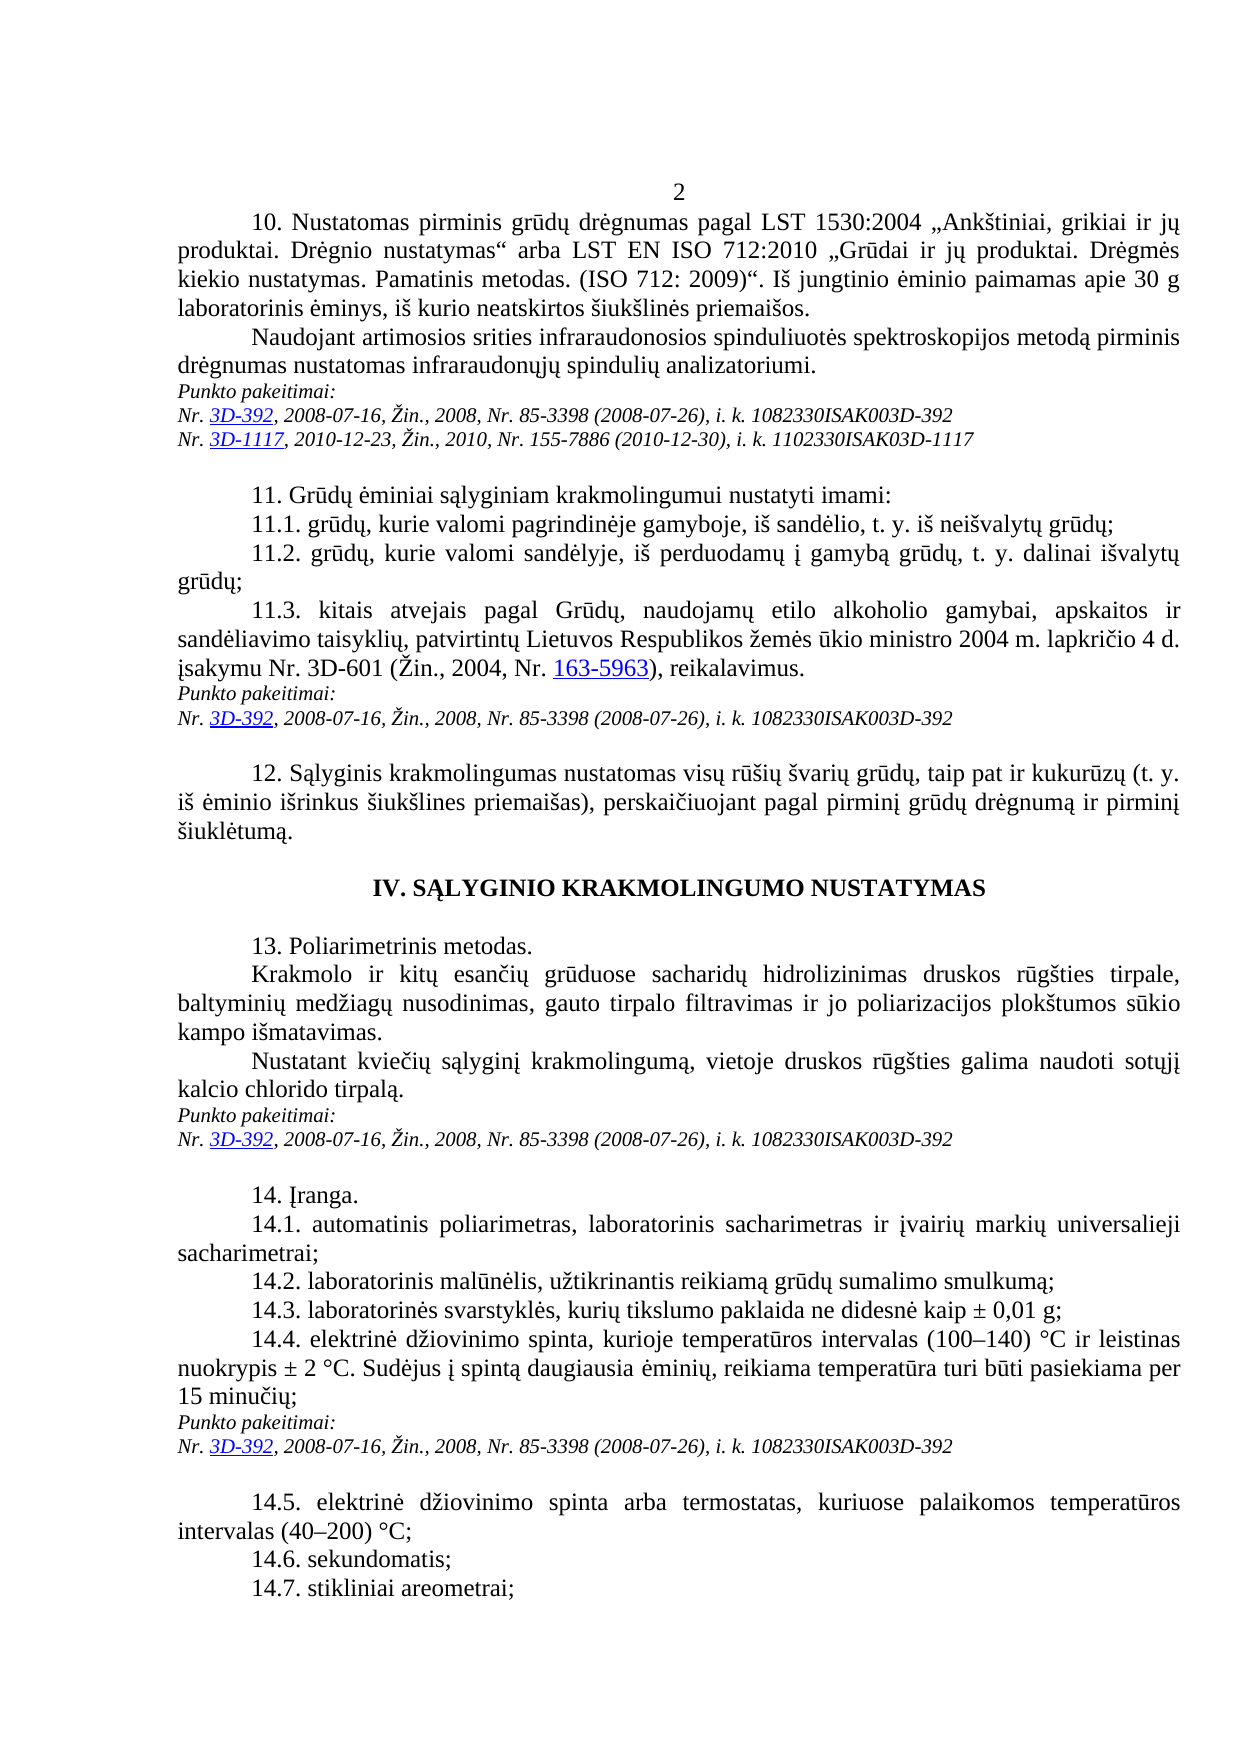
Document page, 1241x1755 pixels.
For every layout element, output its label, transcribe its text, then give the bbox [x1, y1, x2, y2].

text 14.7. stikliniai areometrai; [177, 1573, 1181, 1602]
text Krakmolo ir kitų esančių grūduose sacharidų hidrolizinimas druskos rūgšties tirpale, baltyminių medžiagų nusodinimas, gauto tirpalo filtravimas ir jo poliarizacijos plokštumos sūkio kampo išmatavimas. [177, 959, 1181, 1046]
text 12. Sąlyginis krakmolingumas nustatomas visų rūšių švarių grūdų, taip pat ir kukurūzų (t. y. iš ėminio išrinkus šiukšlines priemaišas), perskaičiuojant pagal pirminį grūdų drėgnumą ir pirminį šiuklėtumą. [177, 758, 1181, 844]
text 11.3. kitais atvejais pagal Grūdų, naudojamų etilo alkoholio gamybai, apskaitos ir sandėliavimo taisyklių, patvirtintų Lietuvos Respublikos žemės ūkio ministro 2004 m. lapkričio 4 d. įsakymu Nr. 3D-601 (Žin., 2004, Nr. 163-5963), reikalavimus. [177, 595, 1181, 681]
text IV. SĄLYGINIO KRAKMOLINGUMO NUSTATYMAS [177, 873, 1181, 902]
text Nr. 3D-392, 2008-07-16, Žin., 2008, Nr. 85-3398 (2008-07-26), i. k. 1082330ISAK003D-392 [177, 1127, 1181, 1151]
text 14. Įranga. [177, 1180, 1181, 1209]
text 10. Nustatomas pirminis grūdų drėgnumas pagal LST 1530:2004 „Ankštiniai, grikiai ir jų produktai. Drėgnio nustatymas“ arba LST EN ISO 712:2010 „Grūdai ir jų produktai. Drėgmės kiekio nustatymas. Pamatinis metodas. (ISO 712: 2009)“. Iš jungtinio ėminio paimamas apie 30 g laboratorinis ėminys, iš kurio neatskirtos šiukšlinės priemaišos. [177, 207, 1181, 322]
text 14.3. laboratorinės svarstyklės, kurių tikslumo paklaida ne didesnė kaip ± 0,01 g; [177, 1295, 1181, 1324]
text Nr. 3D-392, 2008-07-16, Žin., 2008, Nr. 85-3398 (2008-07-26), i. k. 1082330ISAK003D-392 [177, 1434, 1181, 1458]
text Nr. 3D-1117, 2010-12-23, Žin., 2010, Nr. 155-7886 (2010-12-30), i. k. 1102330ISAK03D-1117 [177, 427, 1181, 451]
text Naudojant artimosios srities infraraudonosios spinduliuotės spektroskopijos metodą pirminis drėgnumas nustatomas infraraudonųjų spindulių analizatoriumi. [177, 322, 1181, 379]
text Nr. 3D-392, 2008-07-16, Žin., 2008, Nr. 85-3398 (2008-07-26), i. k. 1082330ISAK003D-392 [177, 403, 1181, 427]
text Nr. 3D-392, 2008-07-16, Žin., 2008, Nr. 85-3398 (2008-07-26), i. k. 1082330ISAK003D-392 [177, 705, 1181, 729]
text 14.5. elektrinė džiovinimo spinta arba termostatas, kuriuose palaikomos temperatūros intervalas (40–200) °C; [177, 1487, 1181, 1544]
text 14.4. elektrinė džiovinimo spinta, kurioje temperatūros intervalas (100–140) °C ir leistinas nuokrypis ± 2 °C. Sudėjus į spintą daugiausia ėminių, reikiama temperatūra turi būti pasiekiama per 15 minučių; [177, 1324, 1181, 1410]
text 14.1. automatinis poliarimetras, laboratorinis sacharimetras ir įvairių markių universalieji sacharimetrai; [177, 1209, 1181, 1266]
text Nustatant kviečių sąlyginį krakmolingumą, vietoje druskos rūgšties galima naudoti sotųjį kalcio chlorido tirpalą. [177, 1046, 1181, 1103]
text Punkto pakeitimai: [177, 681, 1181, 705]
text Punkto pakeitimai: [177, 379, 1181, 403]
text 14.6. sekundomatis; [177, 1544, 1181, 1573]
text Punkto pakeitimai: [177, 1410, 1181, 1434]
text 13. Poliarimetrinis metodas. [177, 931, 1181, 959]
text 11.1. grūdų, kurie valomi pagrindinėje gamyboje, iš sandėlio, t. y. iš neišvalytų grūdų; [177, 509, 1181, 538]
text Punkto pakeitimai: [177, 1103, 1181, 1127]
text 11.2. grūdų, kurie valomi sandėlyje, iš perduodamų į gamybą grūdų, t. y. dalinai išvalytų grūdų; [177, 538, 1181, 595]
text 14.2. laboratorinis malūnėlis, užtikrinantis reikiamą grūdų sumalimo smulkumą; [177, 1266, 1181, 1295]
text 11. Grūdų ėminiai sąlyginiam krakmolingumui nustatyti imami: [177, 480, 1181, 509]
